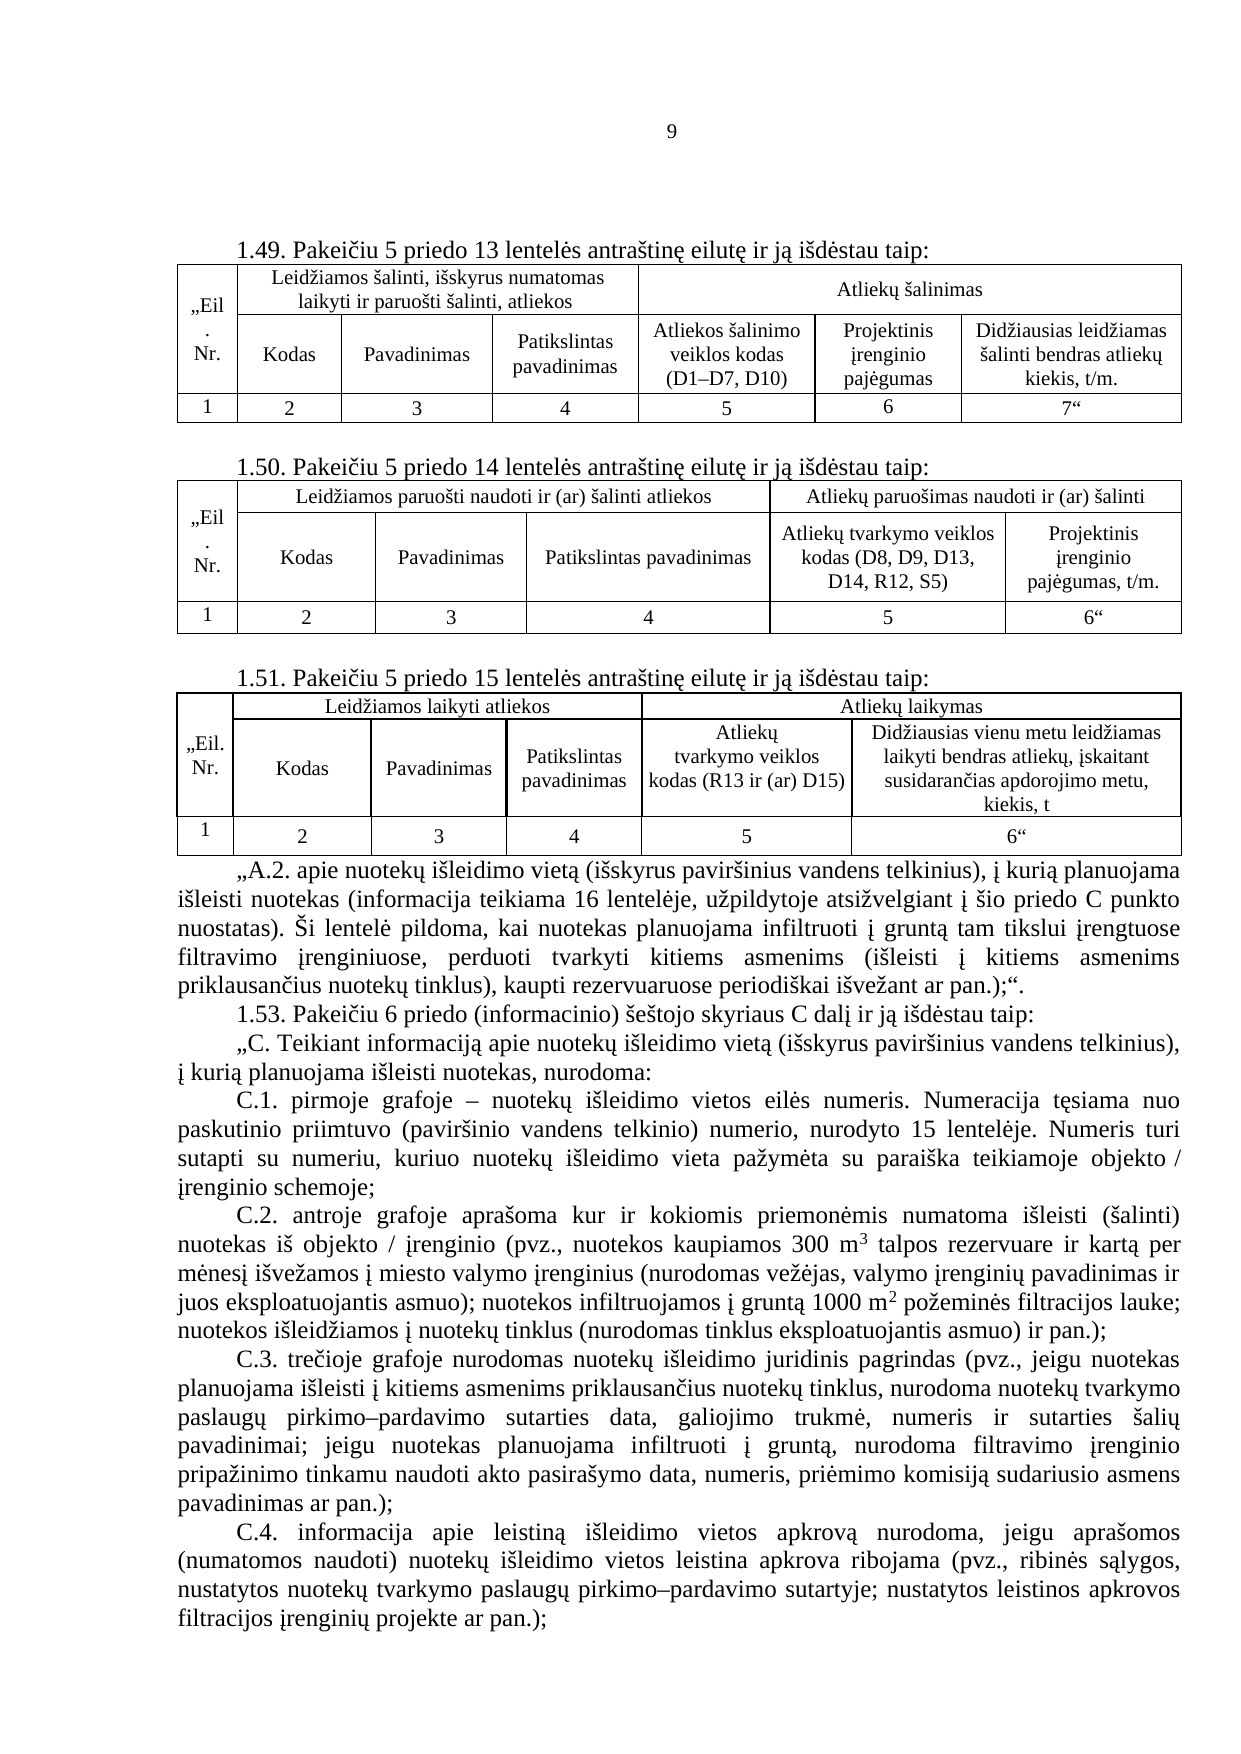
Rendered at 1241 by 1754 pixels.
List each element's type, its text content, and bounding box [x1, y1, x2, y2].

text 1.53. Pakeičiu 6 priedo (informacinio) šeštojo skyriaus C dalį ir ją išdėstau taip: [177, 999, 1181, 1028]
table_cell 3 [372, 817, 506, 854]
table_cell Patikslintas pavadinimas [493, 315, 638, 393]
table_cell 2 [238, 602, 375, 633]
text C.1. pirmoje grafoje – nuotekų išleidimo vietos eilės numeris. Numeracija tęsiama nuo paskutinio priimtuvo (paviršinio vandens telkinio) numerio, nurodyto 15 lentelėje. Numeris turi sutapti su numeriu, kuriuo nuotekų išleidimo vieta pažymėta su paraiška teikiamoje objekto / įrenginio schemoje; [177, 1086, 1181, 1201]
table_cell 7“ [962, 394, 1181, 422]
text 1.50. Pakeičiu 5 priedo 14 lentelės antraštinę eilutę ir ją išdėstau taip: [177, 452, 1181, 480]
table_cell Atliekos šalinimo veiklos kodas (D1–D7, D10) [639, 315, 814, 393]
text 1.51. Pakeičiu 5 priedo 15 lentelės antraštinę eilutę ir ją išdėstau taip: [177, 663, 1181, 692]
table_cell Pavadinimas [342, 315, 492, 393]
table_cell 5 [771, 602, 1005, 633]
table_header „Eil. Nr. [178, 265, 237, 393]
table_cell 3 [342, 394, 492, 422]
table_cell Atliekų tvarkymo veiklos kodas (R13 ir (ar) D15) [643, 720, 851, 816]
table_cell 5 [642, 817, 851, 854]
table_cell Patikslintas pavadinimas [527, 513, 769, 601]
table_cell Kodas [238, 513, 375, 601]
table_cell 1 [178, 817, 233, 854]
text „A.2. apie nuotekų išleidimo vietą (išskyrus paviršinius vandens telkinius), į kurią planuojama išleisti nuotekas (informacija teikiama 16 lentelėje, užpildytoje atsižvelgiant į šio priedo C punkto nuostatas). Ši lentelė pildoma, kai nuotekas planuojama infiltruoti į gruntą tam tikslui įrengtuose filtravimo įrenginiuose, perduoti tvarkyti kitiems asmenims (išleisti į kitiems asmenims priklausančius nuotekų tinklus), kaupti rezervuaruose periodiškai išvežant ar pan.);“. [177, 856, 1181, 999]
table_cell 1 [178, 394, 237, 422]
table_cell Kodas [238, 315, 341, 393]
text C.3. trečioje grafoje nurodomas nuotekų išleidimo juridinis pagrindas (pvz., jeigu nuotekas planuojama išleisti į kitiems asmenims priklausančius nuotekų tinklus, nurodoma nuotekų tvarkymo paslaugų pirkimo–pardavimo sutarties data, galiojimo trukmė, numeris ir sutarties šalių pavadinimai; jeigu nuotekas planuojama infiltruoti į gruntą, nurodoma filtravimo įrenginio pripažinimo tinkamu naudoti akto pasirašymo data, numeris, priėmimo komisiją sudariusio asmens pavadinimas ar pan.); [177, 1344, 1181, 1517]
table_cell 6“ [852, 817, 1181, 854]
table_header Leidžiamos šalinti, išskyrus numatomas laikyti ir paruošti šalinti, atliekos [238, 265, 638, 313]
table_cell Projektinis įrenginio pajėgumas, t/m. [1006, 513, 1181, 601]
table_cell Pavadinimas [372, 720, 505, 816]
table_cell 2 [238, 394, 341, 422]
table_cell Atliekų tvarkymo veiklos kodas (D8, D9, D13, D14, R12, S5) [771, 513, 1005, 601]
table_cell 4 [493, 394, 638, 422]
text C.2. antroje grafoje aprašoma kur ir kokiomis priemonėmis numatoma išleisti (šalinti) nuotekas iš objekto / įrenginio (pvz., nuotekos kaupiamos 300 m3 talpos rezervuare ir kartą per mėnesį išvežamos į miesto valymo įrenginius (nurodomas vežėjas, valymo įrenginių pavadinimas ir juos eksploatuojantis asmuo); nuotekos infiltruojamos į gruntą 1000 m2 požeminės filtracijos lauke; nuotekos išleidžiamos į nuotekų tinklus (nurodomas tinklus eksploatuojantis asmuo) ir pan.); [177, 1201, 1181, 1344]
text „C. Teikiant informaciją apie nuotekų išleidimo vietą (išskyrus paviršinius vandens telkinius), į kurią planuojama išleisti nuotekas, nurodoma: [177, 1028, 1181, 1086]
table_cell 4 [527, 602, 769, 633]
table_header „Eil. Nr. [178, 481, 237, 601]
text 1.49. Pakeičiu 5 priedo 13 lentelės antraštinę eilutę ir ją išdėstau taip: [177, 236, 1181, 264]
table_header Leidžiamos paruošti naudoti ir (ar) šalinti atliekos [238, 481, 769, 512]
table_cell 1 [178, 602, 237, 633]
table_cell 5 [639, 394, 814, 422]
table_cell 2 [234, 817, 371, 854]
table_cell 6 [816, 394, 961, 422]
table_cell 3 [376, 602, 526, 633]
table_cell Pavadinimas [376, 513, 526, 601]
table_cell Kodas [234, 720, 370, 816]
table_cell 4 [507, 817, 641, 854]
table_header Leidžiamos laikyti atliekos [234, 694, 641, 718]
table_cell Didžiausias vienu metu leidžiamas laikyti bendras atliekų, įskaitant susidarančias apdorojimo metu, kiekis, t [853, 720, 1180, 816]
table_header Atliekų paruošimas naudoti ir (ar) šalinti [771, 481, 1181, 512]
table_cell Patikslintas pavadinimas [508, 720, 641, 816]
table_cell Didžiausias leidžiamas šalinti bendras atliekų kiekis, t/m. [962, 315, 1181, 393]
table_header Atliekų šalinimas [639, 265, 1181, 313]
table_cell Projektinis įrenginio pajėgumas [816, 315, 961, 393]
table_header Atliekų laikymas [643, 694, 1180, 718]
text C.4. informacija apie leistiną išleidimo vietos apkrovą nurodoma, jeigu aprašomos (numatomos naudoti) nuotekų išleidimo vietos leistina apkrova ribojama (pvz., ribinės sąlygos, nustatytos nuotekų tvarkymo paslaugų pirkimo–pardavimo sutartyje; nustatytos leistinos apkrovos filtracijos įrenginių projekte ar pan.); [177, 1517, 1181, 1632]
table_header „Eil. Nr. [178, 694, 232, 816]
table_cell 6“ [1006, 602, 1181, 633]
